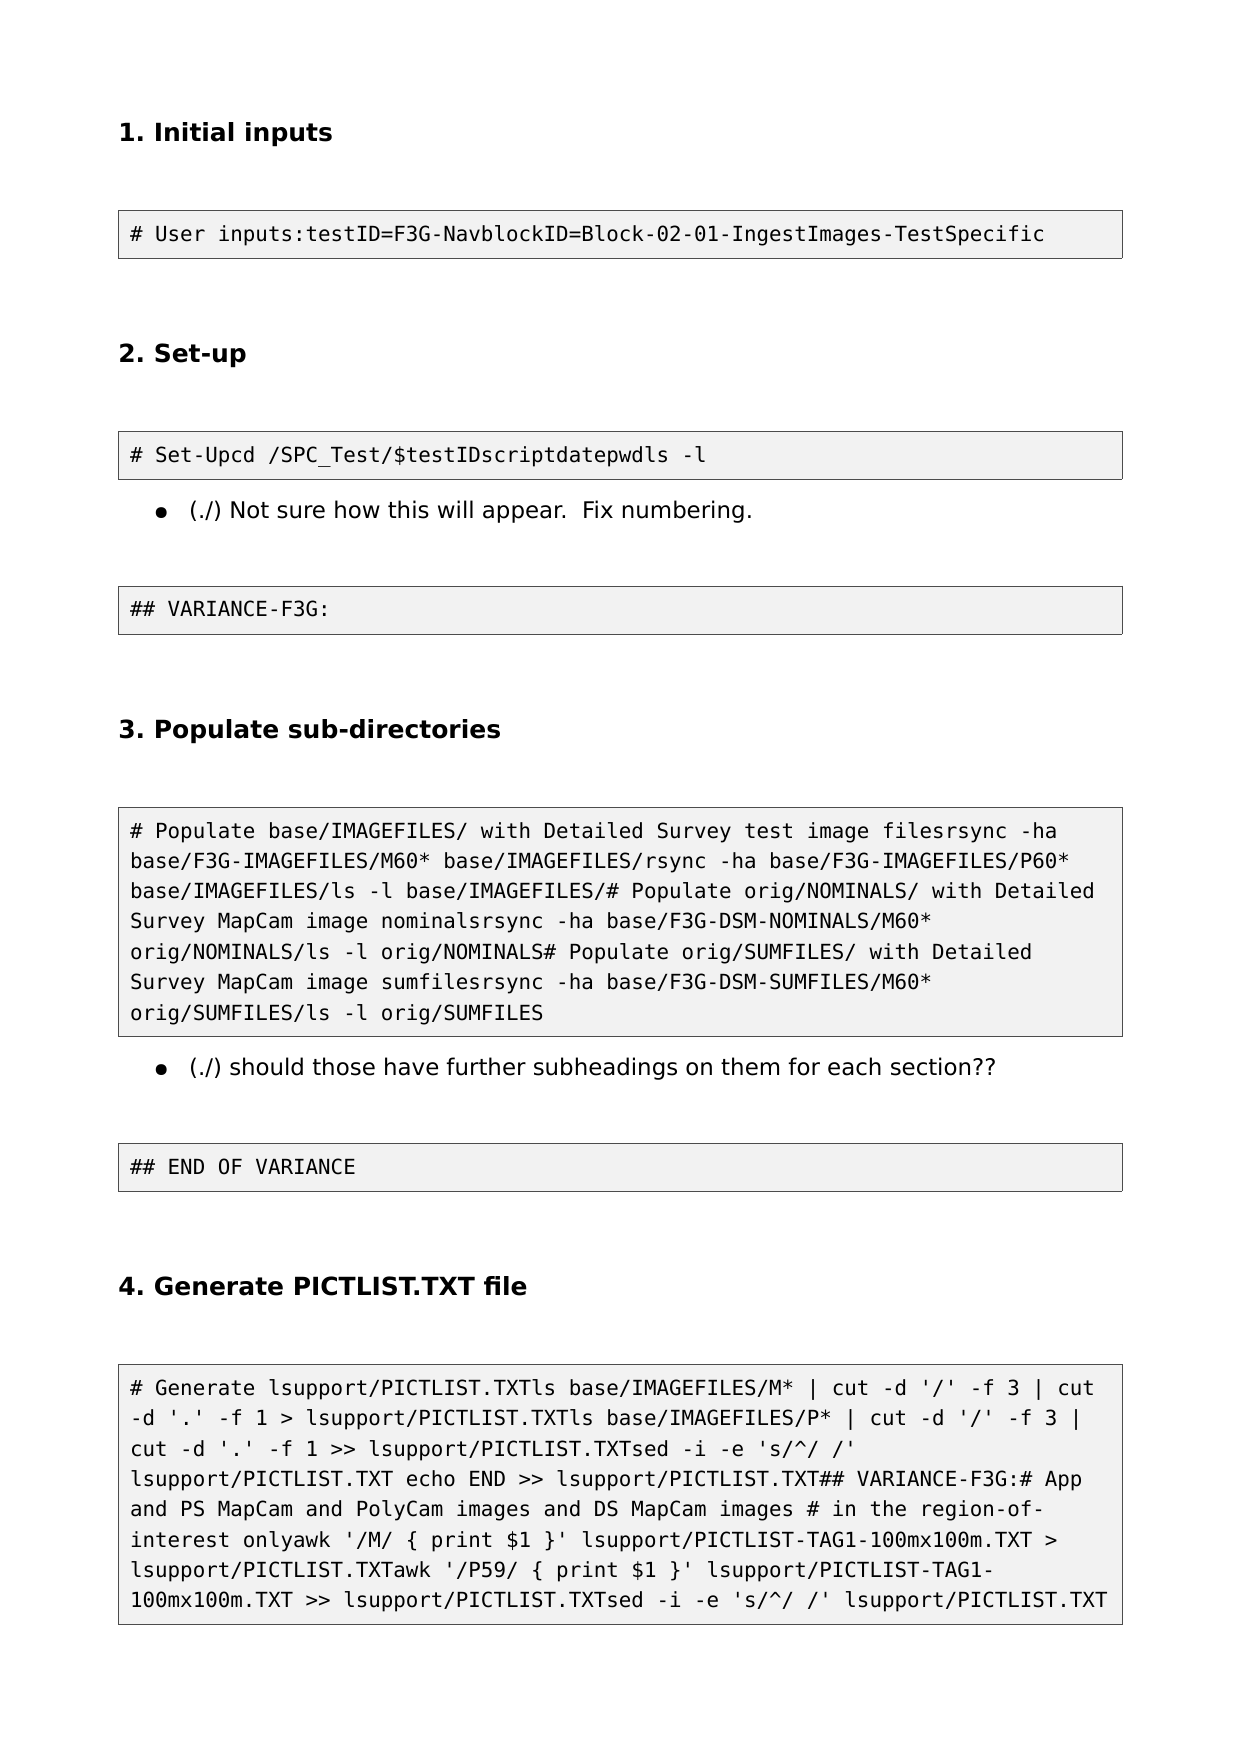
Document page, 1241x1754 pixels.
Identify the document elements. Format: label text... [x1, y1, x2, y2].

text # Generate lsupport/PICTLIST.TXTls base/IMAGEFILES/M* | cut -d '/' -f 3 | cut -d '.' -f 1 > lsupport/PICTLIST.TXTls base/IMAGEFILES/P* | cut -d '/' -f 3 | cut -d '.' -f 1 >> lsupport/PICTLIST.TXTsed -i -e 's/^/ /' lsupport/PICTLIST.TXT echo END >> lsupport/PICTLIST.TXT## VARIANCE-F3G:# App and PS MapCam and PolyCam images and DS MapCam images # in the region-of-interest onlyawk '/M/ { print $1 }' lsupport/PICTLIST-TAG1-100mx100m.TXT > lsupport/PICTLIST.TXTawk '/P59/ { print $1 }' lsupport/PICTLIST-TAG1-100mx100m.TXT >> lsupport/PICTLIST.TXTsed -i -e 's/^/ /' lsupport/PICTLIST.TXT [119, 1365, 1122, 1624]
text # User inputs:testID=F3G-NavblockID=Block-02-01-IngestImages-TestSpecific [119, 211, 1122, 258]
subtitle 1. Initial inputs [118, 118, 1122, 147]
text ## VARIANCE-F3G: [119, 587, 1122, 634]
text # Populate base/IMAGEFILES/ with Detailed Survey test image filesrsync -ha base/F3G-IMAGEFILES/M60* base/IMAGEFILES/rsync -ha base/F3G-IMAGEFILES/P60* base/IMAGEFILES/ls -l base/IMAGEFILES/# Populate orig/NOMINALS/ with Detailed Survey MapCam image nominalsrsync -ha base/F3G-DSM-NOMINALS/M60* orig/NOMINALS/ls -l orig/NOMINALS# Populate orig/SUMFILES/ with Detailed Survey MapCam image sumfilesrsync -ha base/F3G-DSM-SUMFILES/M60* orig/SUMFILES/ls -l orig/SUMFILES [119, 808, 1122, 1036]
list (./) should those have further subheadings on them for each section?? [153, 1054, 1122, 1081]
list (./) Not sure how this will appear. Fix numbering. [153, 497, 1122, 524]
subtitle 2. Set-up [118, 339, 1122, 368]
subtitle 3. Populate sub-directories [118, 715, 1122, 744]
text # Set-Upcd /SPC_Test/$testIDscriptdatepwdls -l [119, 432, 1122, 479]
subtitle 4. Generate PICTLIST.TXT file [118, 1272, 1122, 1302]
text ## END OF VARIANCE [119, 1144, 1122, 1191]
